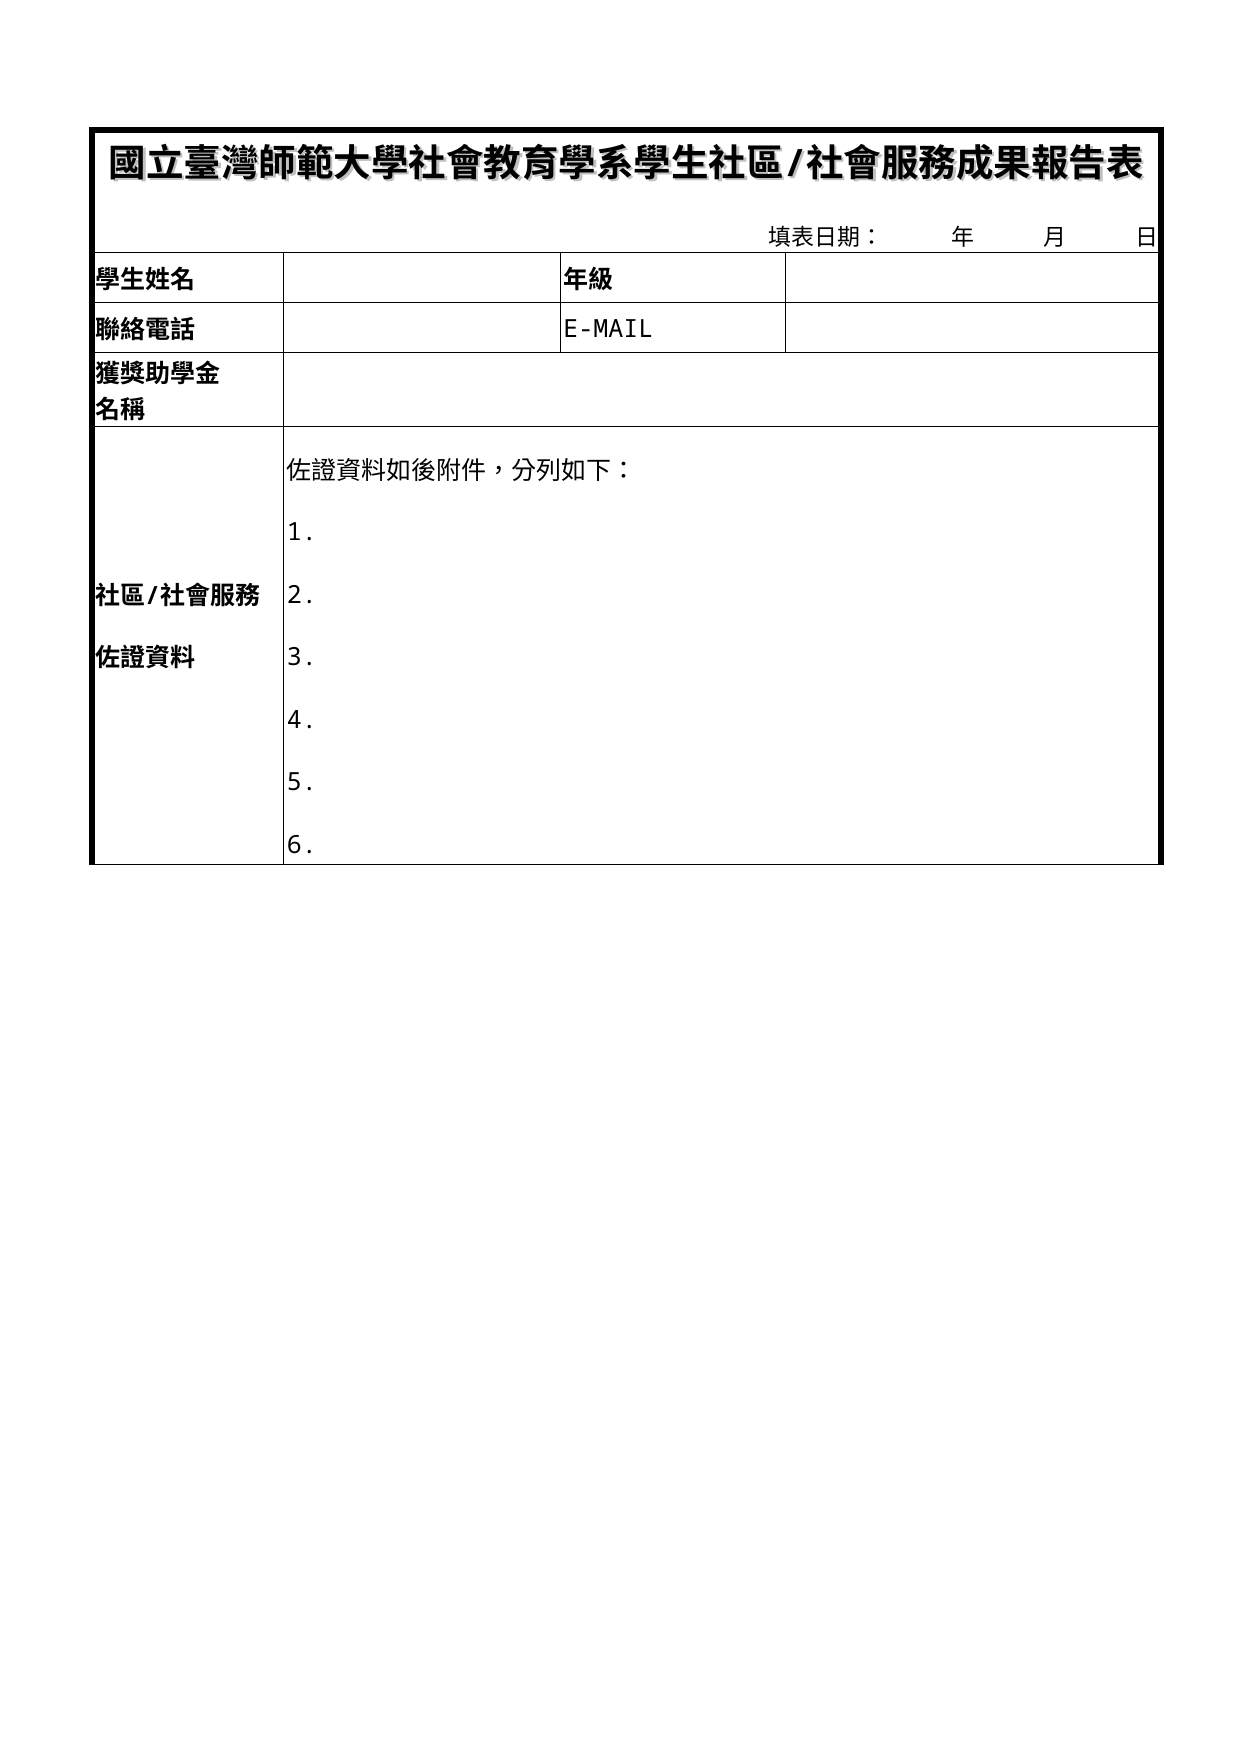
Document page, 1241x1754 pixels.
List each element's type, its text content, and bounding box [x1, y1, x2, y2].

table_cell 年級 [561, 253, 785, 302]
table_cell 獲獎助學金 名稱 [95, 353, 283, 426]
table_cell 學生姓名 [95, 253, 283, 302]
table_header 國立臺灣師範大學社會教育學系學生社區/社會服務成果報告表 填表日期： 年 月 日 [95, 133, 1158, 252]
table_cell 聯絡電話 [95, 303, 283, 352]
table_cell [284, 303, 560, 352]
table_cell 社區/社會服務 佐證資料 [95, 427, 283, 864]
table_cell E-MAIL [561, 303, 785, 352]
table_cell [284, 353, 1158, 426]
table_cell 佐證資料如後附件，分列如下： 1. 2. 3. 4. 5. 6. [284, 427, 1158, 864]
table_cell [786, 303, 1158, 352]
table_cell [786, 253, 1158, 302]
table_cell [284, 253, 560, 302]
